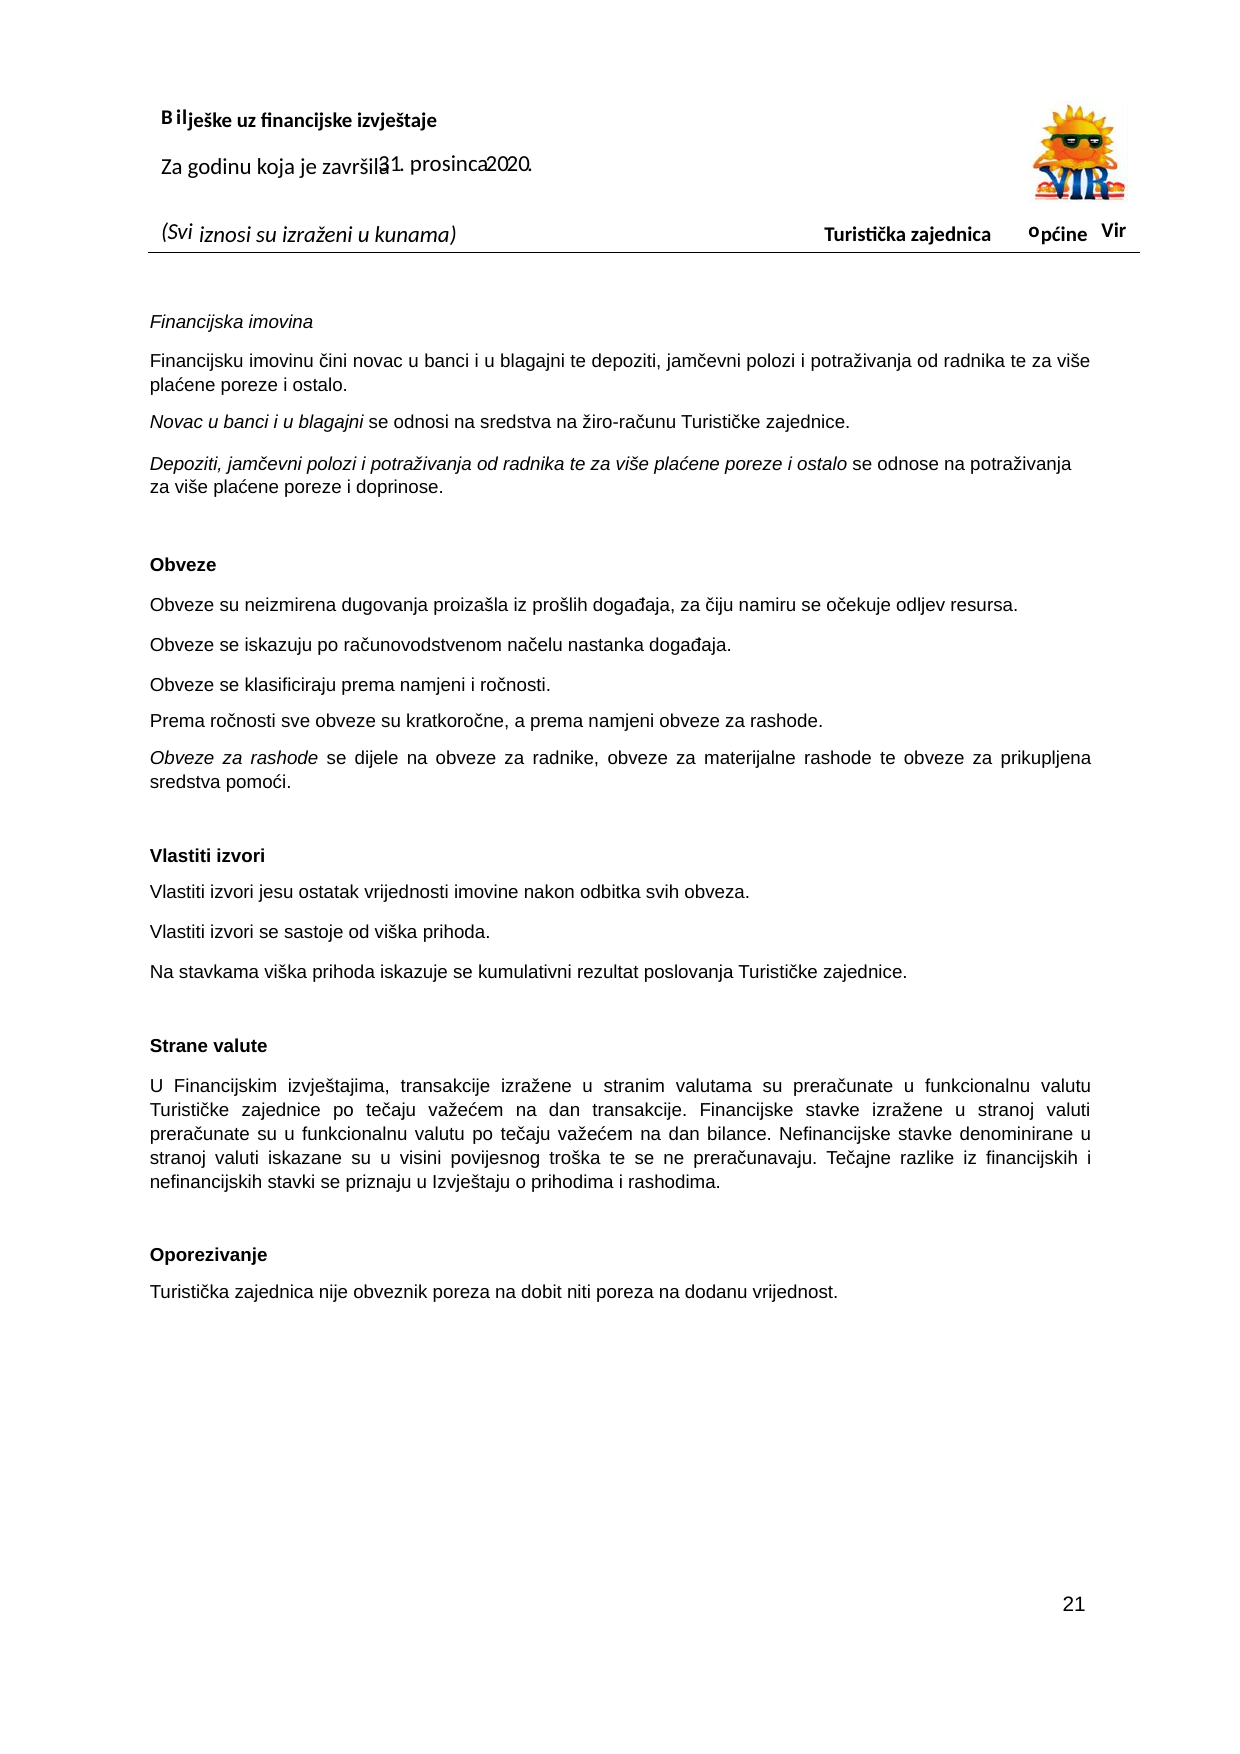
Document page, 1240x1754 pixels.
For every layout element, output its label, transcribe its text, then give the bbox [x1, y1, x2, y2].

text Obveze su neizmirena dugovanja proizašla iz prošlih događaja, za čiju namiru se očekuje odljev resursa. [149, 594, 1091, 616]
text Depoziti, jamčevni polozi i potraživanja od radnika te za više plaćene poreze i ostalo se odnose na potraživanja za više plaćene poreze i doprinose. [149, 453, 1091, 498]
text Obveze se iskazuju po računovodstvenom načelu nastanka događaja. [149, 633, 1091, 655]
text Vlastiti izvori se sastoje od viška prihoda. [149, 921, 1091, 942]
subtitle Strane valute [149, 1035, 1091, 1056]
subtitle Financijska imovina [149, 311, 1091, 332]
subtitle Vlastiti izvori [149, 844, 1091, 866]
text Prema ročnosti sve obveze su kratkoročne, a prema namjeni obveze za rashode. [149, 710, 1091, 732]
text Vlastiti izvori jesu ostatak vrijednosti imovine nakon odbitka svih obveza. [149, 881, 1091, 903]
text Obveze se klasificiraju prema namjeni i ročnosti. [149, 673, 1091, 695]
text Na stavkama viška prihoda iskazuje se kumulativni rezultat poslovanja Turističke zajednice. [149, 961, 1091, 982]
text Obveze za rashode se dijele na obveze za radnike, obveze za materijalne rashode te obveze za prikupljena sredstva pomoći. [149, 747, 1091, 793]
subtitle Obveze [149, 554, 1091, 576]
text Oporezivanje [149, 1244, 1091, 1266]
text U Financijskim izvještajima, transakcije izražene u stranim valutama su preračunate u funkcionalnu valutu Turističke zajednice po tečaju važećem na dan transakcije. Financijske stavke izražene u stranoj valuti preračunate su u funkcionalnu valutu po tečaju važećem na dan bilance. Nefinancijske stavke denominirane u stranoj valuti iskazane su u visini povijesnog troška te se ne preračunavaju. Tečajne razlike iz financijskih i nefinancijskih stavki se priznaju u Izvještaju o prihodima i rashodima. [149, 1074, 1091, 1192]
text Turistička zajednica nije obveznik poreza na dobit niti poreza na dodanu vrijednost. [149, 1281, 1091, 1302]
text Novac u banci i u blagajni se odnosi na sredstva na žiro-računu Turističke zajednice. [149, 410, 1091, 432]
text Financijsku imovinu čini novac u banci i u blagajni te depoziti, jamčevni polozi i potraživanja od radnika te za više plaćene poreze i ostalo. [149, 349, 1091, 395]
